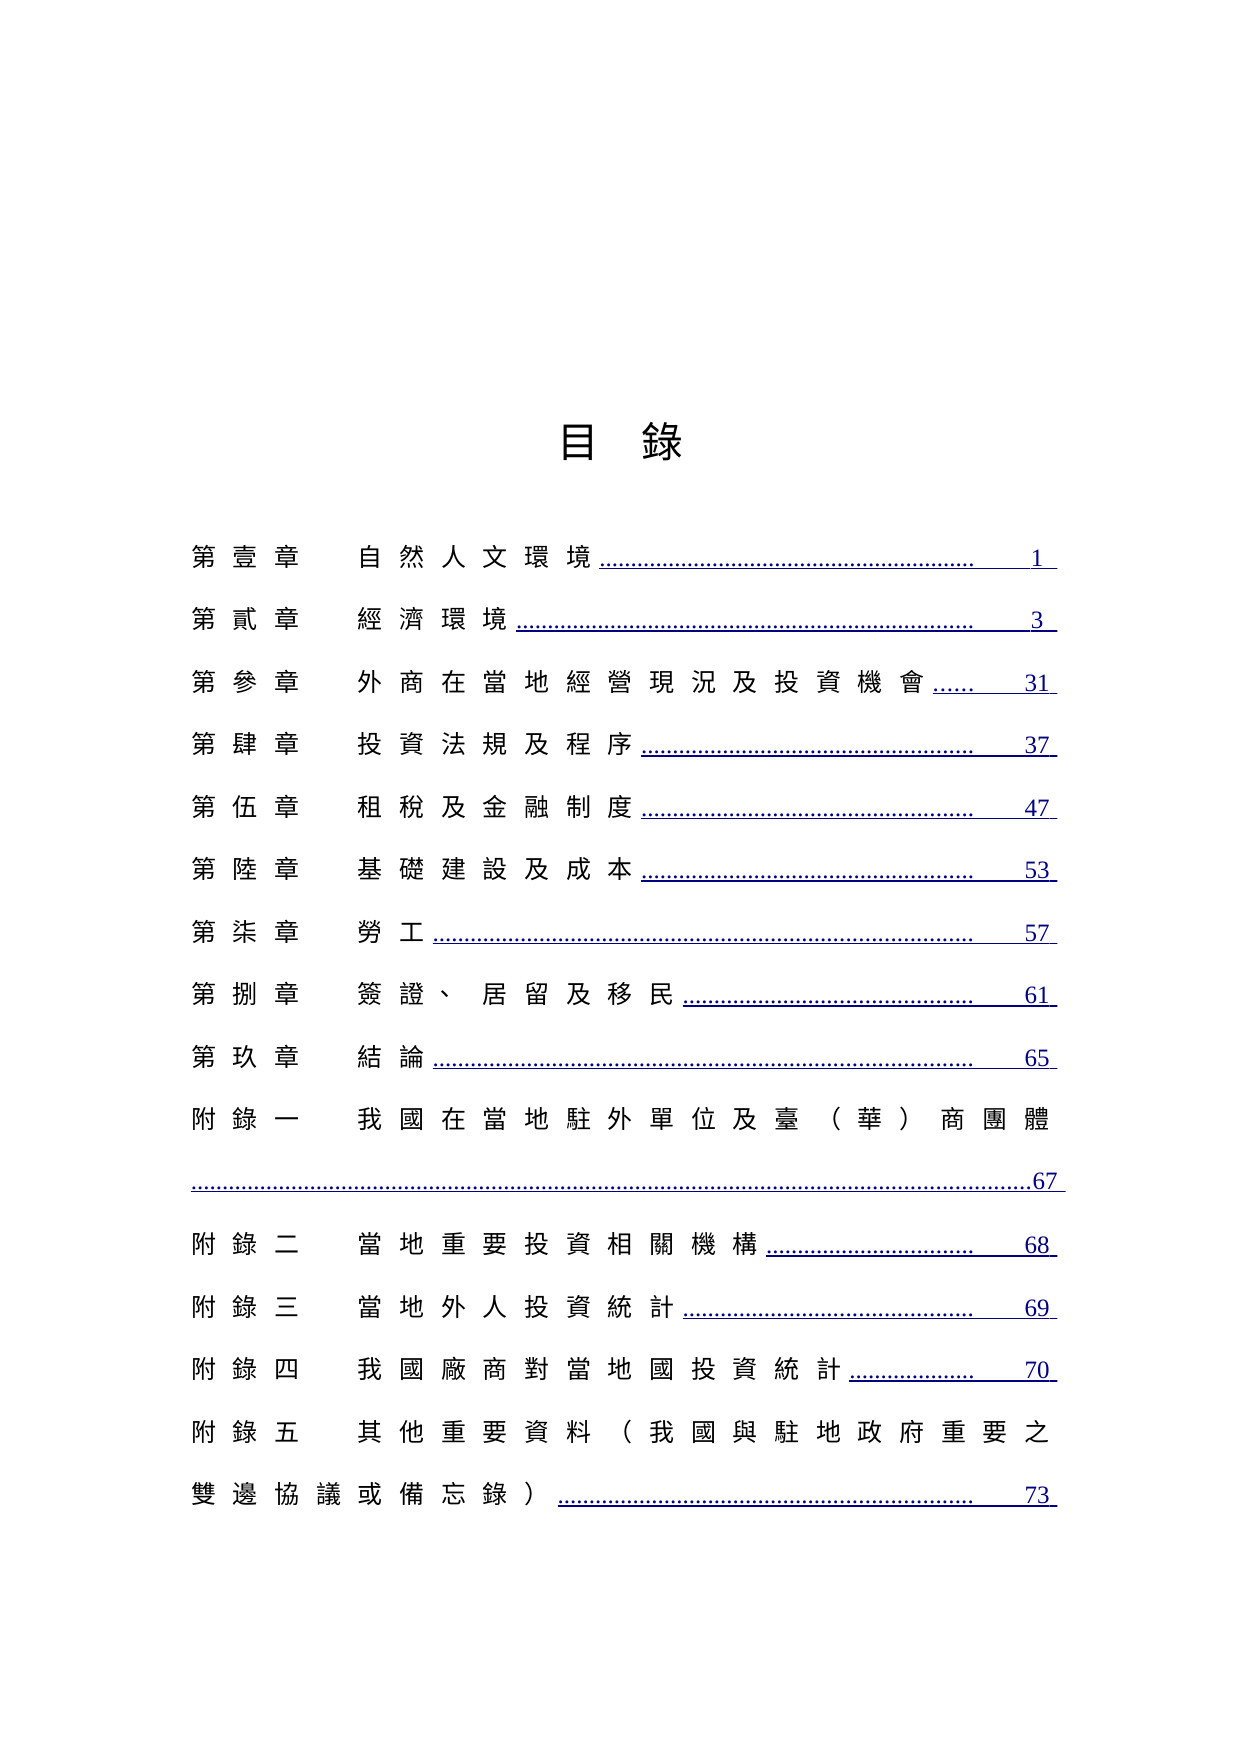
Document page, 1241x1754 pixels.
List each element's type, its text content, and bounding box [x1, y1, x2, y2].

text 第柒章 勞工 57 [183, 888, 1058, 951]
text 第肆章 投資法規及程序 37 [183, 701, 1058, 763]
text 附錄三 當地外人投資統計 69 [183, 1263, 1058, 1326]
text 第陸章 基礎建設及成本 53 [183, 826, 1058, 888]
text 第玖章 結論 65 [183, 1013, 1058, 1076]
text 第貳章 經濟環境 3 [183, 576, 1058, 638]
text 第壹章 自然人文環境 1 [183, 513, 1058, 576]
text 目 錄 [183, 397, 1058, 460]
text 第捌章 簽證、居留及移民 61 [183, 951, 1058, 1013]
text 附錄五 其他重要資料（我國與駐地政府重要之雙邊協議或備忘錄） 73 [183, 1388, 1058, 1513]
text 附錄四 我國廠商對當地國投資統計 70 [183, 1326, 1058, 1388]
text 附錄一 我國在當地駐外單位及臺（華）商團體 67 [183, 1076, 1058, 1201]
text 第伍章 租稅及金融制度 47 [183, 763, 1058, 826]
text 第參章 外商在當地經營現況及投資機會 31 [183, 638, 1058, 701]
text 附錄二 當地重要投資相關機構 68 [183, 1201, 1058, 1263]
